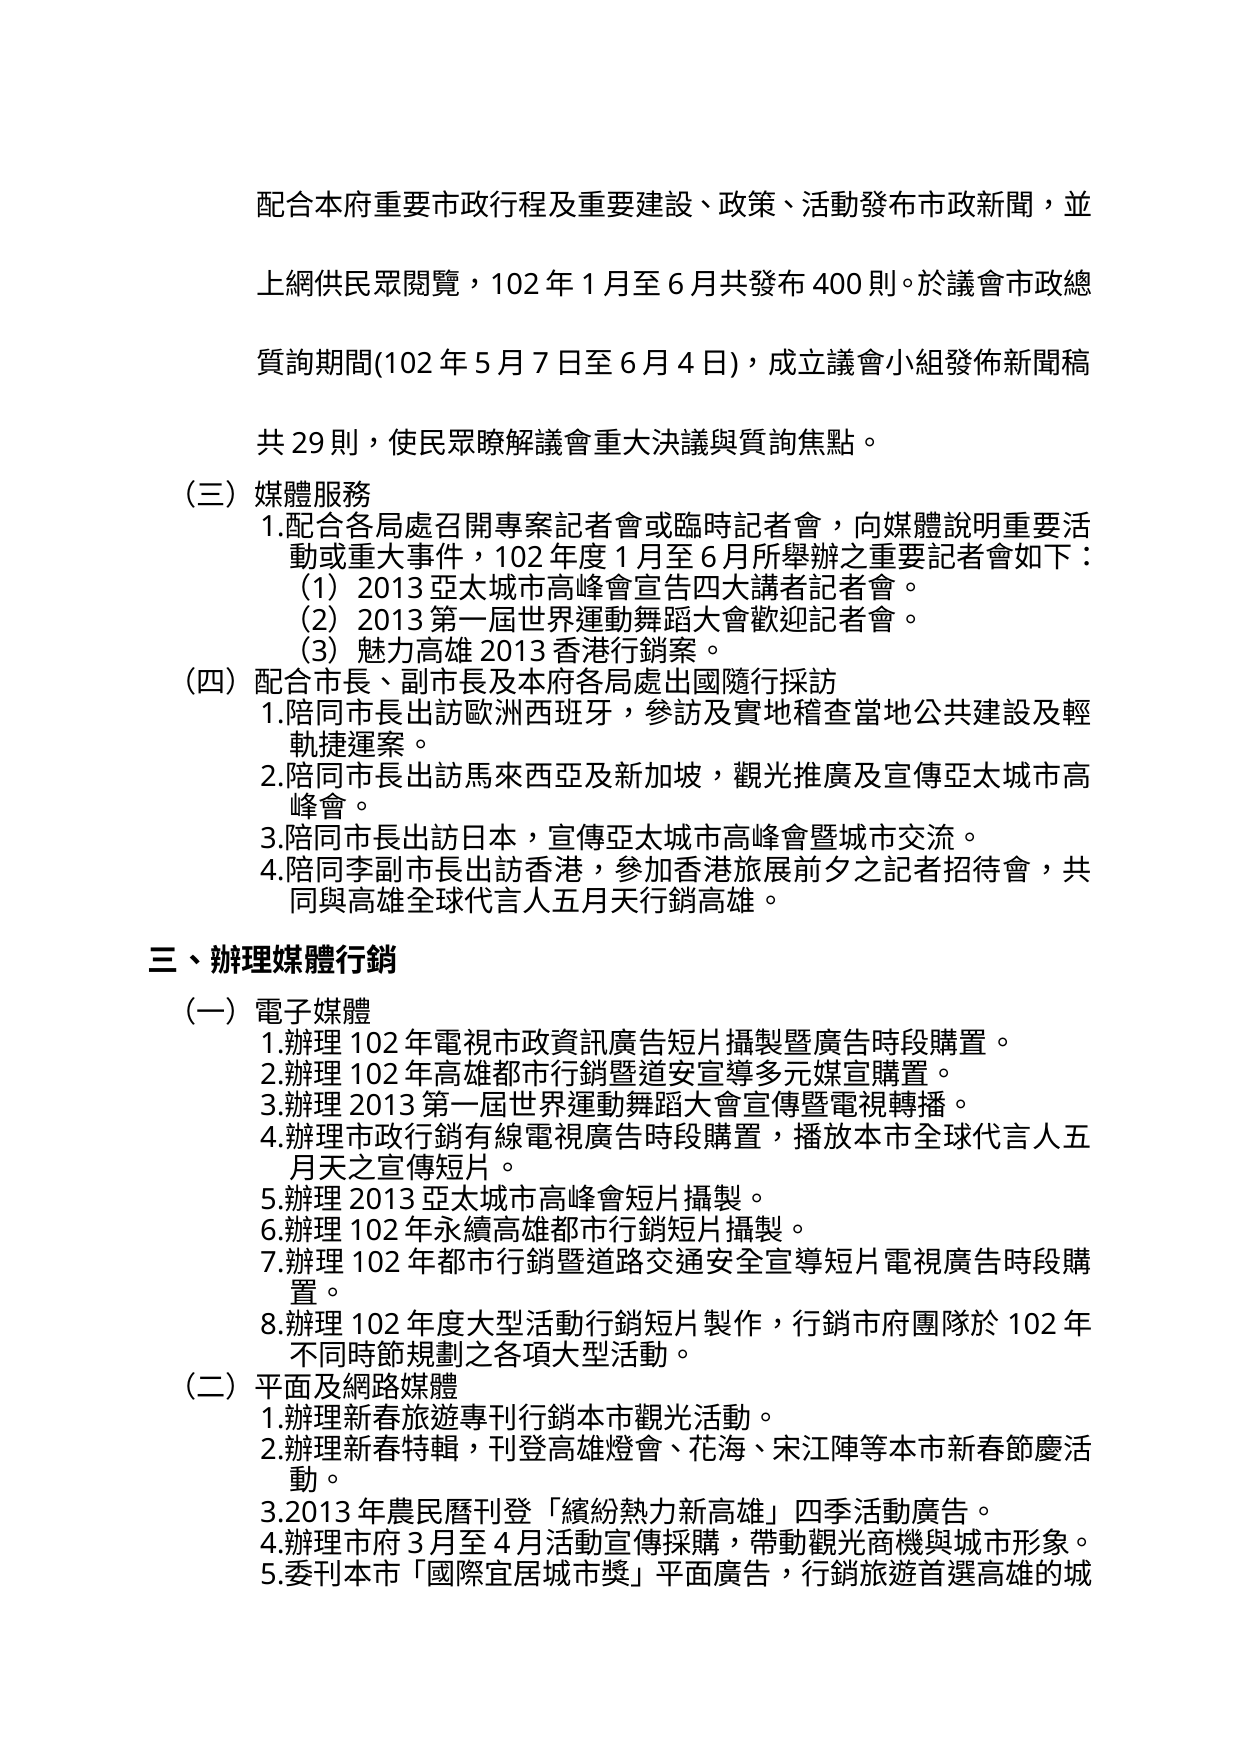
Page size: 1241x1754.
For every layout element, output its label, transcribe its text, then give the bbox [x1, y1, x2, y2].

text 1.陪同市長出訪歐洲西班牙，參訪及實地稽查當地公共建設及輕軌捷運案。 [260, 699, 1092, 761]
text 6.辦理102年永續高雄都市行銷短片攝製。 [260, 1216, 1092, 1247]
text 5.委刊本市「國際宜居城市獎」平面廣告，行銷旅遊首選高雄的城 [260, 1559, 1092, 1591]
text 1.配合各局處召開專案記者會或臨時記者會，向媒體說明重要活動或重大事件，102年度1月至6月所舉辦之重要記者會如下： [260, 511, 1092, 574]
text （四）配合市長、副市長及本府各局處出國隨行採訪 [148, 668, 1092, 699]
text 4.辦理市府3月至4月活動宣傳採購，帶動觀光商機與城市形象。 [260, 1528, 1092, 1559]
text 配合本府重要市政行程及重要建設、政策、活動發布市政新聞，並上網供民眾閱覽，102年1月至6月共發布400則。於議會市政總質詢期間(102年5月7日至6月4日)，成立議會小組發佈新聞稿共29則，使民眾瞭解議會重大決議與質詢焦點。 [256, 163, 1092, 480]
text 3.辦理2013第一屆世界運動舞蹈大會宣傳暨電視轉播。 [260, 1091, 1092, 1122]
text （三）媒體服務 [148, 480, 1092, 511]
text 5.辦理2013亞太城市高峰會短片攝製。 [260, 1184, 1092, 1216]
text （二）平面及網路媒體 [148, 1372, 1092, 1403]
text 1.辦理新春旅遊專刊行銷本市觀光活動。 [260, 1403, 1092, 1434]
text 3.2013年農民曆刊登「繽紛熱力新高雄」四季活動廣告。 [260, 1497, 1092, 1528]
text 三、辦理媒體行銷 [148, 918, 1092, 997]
text 7.辦理102年都市行銷暨道路交通安全宣導短片電視廣告時段購置。 [260, 1247, 1092, 1309]
text 2.辦理102年高雄都市行銷暨道安宣導多元媒宣購置。 [260, 1059, 1092, 1091]
text 4.陪同李副市長出訪香港，參加香港旅展前夕之記者招待會，共同與高雄全球代言人五月天行銷高雄。 [260, 855, 1092, 918]
text 1.辦理102年電視市政資訊廣告短片攝製暨廣告時段購置。 [260, 1028, 1092, 1059]
text 2.辦理新春特輯，刊登高雄燈會、花海、宋江陣等本市新春節慶活動。 [260, 1434, 1092, 1497]
text 2.陪同市長出訪馬來西亞及新加坡，觀光推廣及宣傳亞太城市高峰會。 [260, 761, 1092, 824]
text 3.陪同市長出訪日本，宣傳亞太城市高峰會暨城市交流。 [260, 824, 1092, 855]
text （3）魅力高雄2013香港行銷案。 [282, 636, 1092, 668]
text （1）2013亞太城市高峰會宣告四大講者記者會。 [282, 574, 1092, 605]
text 4.辦理市政行銷有線電視廣告時段購置，播放本市全球代言人五月天之宣傳短片。 [260, 1122, 1092, 1184]
text （2）2013第一屆世界運動舞蹈大會歡迎記者會。 [282, 605, 1092, 636]
text 8.辦理102年度大型活動行銷短片製作，行銷市府團隊於102年不同時節規劃之各項大型活動。 [260, 1309, 1092, 1372]
text （一）電子媒體 [148, 997, 1092, 1028]
